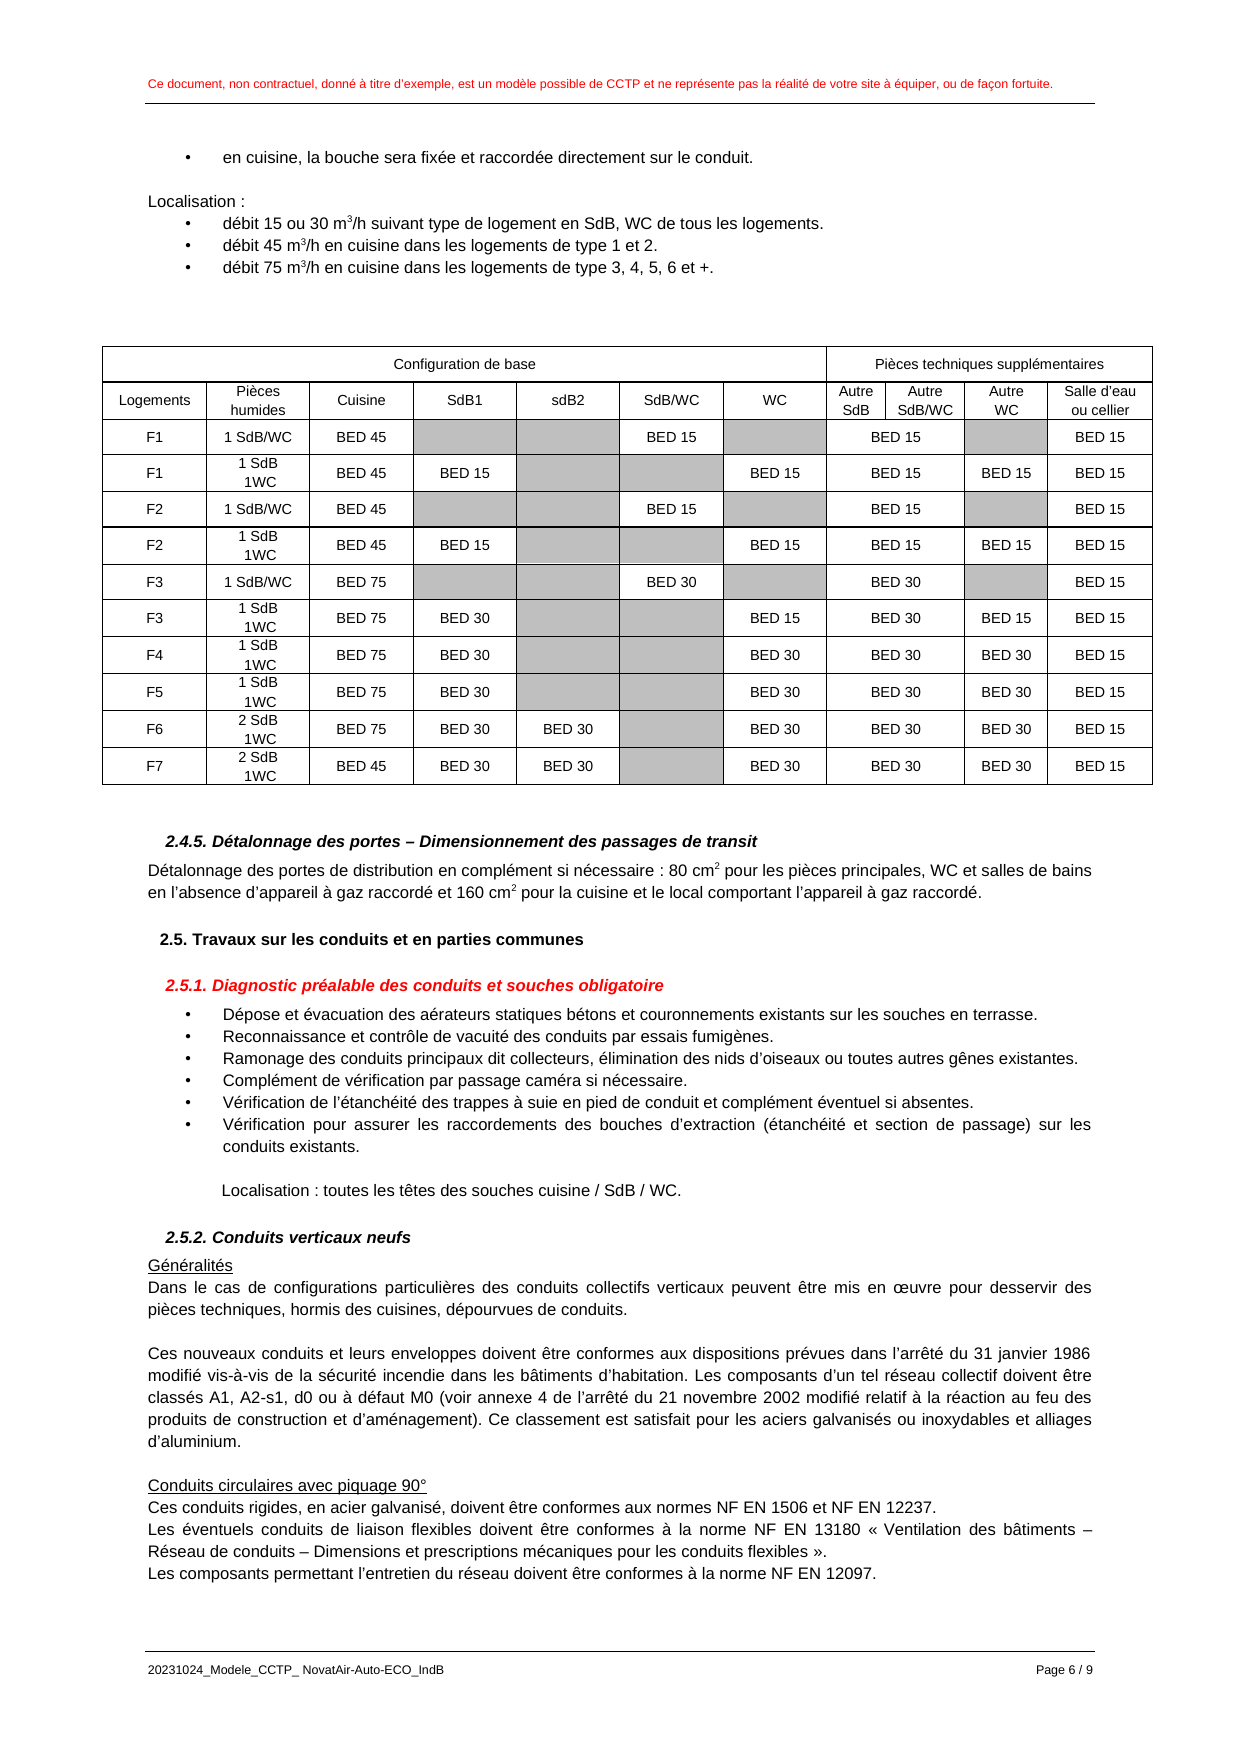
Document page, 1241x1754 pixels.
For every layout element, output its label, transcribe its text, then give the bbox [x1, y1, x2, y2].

list Vérification de l’étanchéité des trappes à suie en pied de conduit et complément éventuel si absentes. [185, 1093, 1092, 1112]
table_cell BED 75 [310, 674, 413, 710]
table_cell [620, 528, 723, 563]
table_cell BED 30 [414, 711, 516, 747]
text Localisation : toutes les têtes des souches cuisine / SdB / WC. [148, 1181, 1092, 1200]
table_cell BED 30 [414, 637, 516, 673]
table_cell BED 15 [1048, 492, 1152, 526]
list débit 75 m3/h en cuisine dans les logements de type 3, 4, 5, 6 et +. [185, 258, 1092, 277]
table_cell Salle d’eau ou cellier [1048, 383, 1152, 418]
table_cell [724, 565, 826, 599]
table_cell [965, 420, 1047, 454]
table_cell [517, 492, 619, 526]
table_cell BED 30 [517, 711, 619, 747]
table_cell [414, 565, 516, 599]
table_cell BED 15 [965, 528, 1047, 563]
table_cell BED 15 [965, 455, 1047, 491]
table_header Configuration de base [103, 347, 826, 381]
list Reconnaissance et contrôle de vacuité des conduits par essais fumigènes. [185, 1027, 1092, 1046]
list Complément de vérification par passage caméra si nécessaire. [185, 1071, 1092, 1090]
table_cell Logements [103, 383, 206, 418]
table_cell BED 15 [827, 455, 964, 491]
table_cell BED 30 [517, 748, 619, 784]
table_cell BED 15 [827, 528, 964, 563]
table_cell SdB1 [414, 383, 516, 418]
table_cell BED 30 [827, 600, 964, 636]
table_cell 1 SdB 1WC [207, 674, 309, 710]
text Les composants permettant l’entretien du réseau doivent être conformes à la norme NF EN 12097. [148, 1564, 1092, 1583]
table_cell [620, 711, 723, 747]
table_cell BED 75 [310, 565, 413, 599]
table_header Pièces techniques supplémentaires [827, 347, 1152, 381]
table_cell sdB2 [517, 383, 619, 418]
text Ces conduits rigides, en acier galvanisé, doivent être conformes aux normes NF EN 1506 et NF EN 12237. [148, 1498, 1092, 1517]
subtitle Détalonnage des portes – Dimensionnement des passages de transit [165, 832, 1092, 851]
table_cell BED 30 [965, 637, 1047, 673]
table_cell BED 75 [310, 711, 413, 747]
table_cell 1 SdB/WC [207, 565, 309, 599]
table_cell BED 30 [827, 637, 964, 673]
table_cell [414, 420, 516, 454]
list Ramonage des conduits principaux dit collecteurs, élimination des nids d’oiseaux ou toutes autres gênes existantes. [185, 1049, 1092, 1068]
table_cell BED 15 [724, 600, 826, 636]
table_cell [620, 600, 723, 636]
table_cell BED 45 [310, 528, 413, 563]
table_cell [517, 600, 619, 636]
table_cell 1 SdB 1WC [207, 455, 309, 491]
list en cuisine, la bouche sera fixée et raccordée directement sur le conduit. [185, 148, 1092, 167]
table_cell BED 15 [1048, 528, 1152, 563]
table_cell [965, 565, 1047, 599]
table_cell F5 [103, 674, 206, 710]
table_cell F6 [103, 711, 206, 747]
table_cell [620, 748, 723, 784]
table_cell BED 30 [620, 565, 723, 599]
text Dans le cas de configurations particulières des conduits collectifs verticaux peuvent être mis en œuvre pour desservir des pièces techniques, hormis des cuisines, dépourvues de conduits. [148, 1278, 1092, 1319]
table_cell BED 15 [827, 492, 964, 526]
table_cell Pièces humides [207, 383, 309, 418]
table_cell BED 30 [827, 674, 964, 710]
table_cell WC [724, 383, 826, 418]
table_cell 1 SdB/WC [207, 492, 309, 526]
table_cell F7 [103, 748, 206, 784]
table_cell BED 30 [724, 637, 826, 673]
list Dépose et évacuation des aérateurs statiques bétons et couronnements existants sur les souches en terrasse. [185, 1004, 1092, 1024]
table_cell [620, 674, 723, 710]
text Localisation : [148, 192, 1092, 211]
table_cell [620, 637, 723, 673]
table_cell Cuisine [310, 383, 413, 418]
subtitle Diagnostic préalable des conduits et souches obligatoire [165, 976, 1092, 995]
table_cell BED 30 [827, 711, 964, 747]
table_cell BED 30 [414, 674, 516, 710]
table_cell [517, 420, 619, 454]
table_cell [724, 420, 826, 454]
text Ces nouveaux conduits et leurs enveloppes doivent être conformes aux dispositions prévues dans l’arrêté du 31 janvier 1986 modifié vis-à-vis de la sécurité incendie dans les bâtiments d’habitation. Les composants d’un tel réseau collectif doivent être classés A1, A2-s1, d0 ou à défaut M0 (voir annexe 4 de l’arrêté du 21 novembre 2002 modifié relatif à la réaction au feu des produits de construction et d’aménagement). Ce classement est satisfait pour les aciers galvanisés ou inoxydables et alliages d’aluminium. [148, 1344, 1092, 1451]
table_cell [517, 455, 619, 491]
table_cell BED 45 [310, 492, 413, 526]
table_cell [517, 637, 619, 673]
table_cell BED 45 [310, 748, 413, 784]
table_cell BED 30 [724, 674, 826, 710]
table_cell BED 15 [724, 528, 826, 563]
subtitle Conduits verticaux neufs [165, 1228, 1092, 1247]
table_cell [414, 492, 516, 526]
table_cell BED 30 [965, 748, 1047, 784]
text Détalonnage des portes de distribution en complément si nécessaire : 80 cm2 pour les pièces principales, WC et salles de bains en l’absence d’appareil à gaz raccordé et 160 cm2 pour la cuisine et le local comportant l’appareil à gaz raccordé. [148, 861, 1092, 902]
table_cell Autre WC [965, 383, 1047, 418]
table_cell 1 SdB/WC [207, 420, 309, 454]
table_cell BED 15 [620, 420, 723, 454]
table_cell BED 15 [827, 420, 964, 454]
table_cell [517, 565, 619, 599]
table_cell BED 45 [310, 455, 413, 491]
list débit 15 ou 30 m3/h suivant type de logement en SdB, WC de tous les logements. [185, 214, 1092, 233]
table_cell BED 15 [1048, 455, 1152, 491]
table_cell BED 15 [1048, 565, 1152, 599]
text Conduits circulaires avec piquage 90° [148, 1476, 1092, 1495]
table_cell [620, 455, 723, 491]
table_cell F1 [103, 455, 206, 491]
list débit 45 m3/h en cuisine dans les logements de type 1 et 2. [185, 236, 1092, 255]
table_cell BED 30 [827, 748, 964, 784]
table_cell BED 30 [414, 748, 516, 784]
table_cell BED 15 [1048, 711, 1152, 747]
table_cell BED 15 [1048, 600, 1152, 636]
table_cell BED 15 [965, 600, 1047, 636]
table_cell BED 30 [724, 748, 826, 784]
text Les éventuels conduits de liaison flexibles doivent être conformes à la norme NF EN 13180 « Ventilation des bâtiments – Réseau de conduits – Dimensions et prescriptions mécaniques pour les conduits flexibles ». [148, 1520, 1092, 1561]
table_cell Autre SdB/WC [886, 383, 964, 418]
table_cell BED 30 [965, 711, 1047, 747]
table_cell Autre SdB [827, 383, 885, 418]
table_cell [965, 492, 1047, 526]
list Vérification pour assurer les raccordements des bouches d’extraction (étanchéité et section de passage) sur les conduits existants. [185, 1115, 1092, 1156]
table_cell SdB/WC [620, 383, 723, 418]
table_cell BED 75 [310, 637, 413, 673]
table_cell F2 [103, 492, 206, 526]
table_cell BED 15 [1048, 637, 1152, 673]
table_cell 2 SdB 1WC [207, 748, 309, 784]
table_cell [517, 674, 619, 710]
table_cell 1 SdB 1WC [207, 528, 309, 563]
table_cell BED 30 [827, 565, 964, 599]
table_cell BED 15 [620, 492, 723, 526]
table_cell BED 45 [310, 420, 413, 454]
table_cell BED 30 [965, 674, 1047, 710]
table_cell BED 15 [414, 528, 516, 563]
table_cell BED 15 [1048, 674, 1152, 710]
table_cell F2 [103, 528, 206, 563]
table_cell F4 [103, 637, 206, 673]
table_cell [724, 492, 826, 526]
table_cell 1 SdB 1WC [207, 637, 309, 673]
table_cell 1 SdB 1WC [207, 600, 309, 636]
table_cell [517, 528, 619, 563]
table_cell 2 SdB 1WC [207, 711, 309, 747]
text Généralités [148, 1256, 1092, 1275]
table_cell BED 30 [414, 600, 516, 636]
table_cell BED 15 [1048, 748, 1152, 784]
table_cell BED 75 [310, 600, 413, 636]
table_cell F1 [103, 420, 206, 454]
table_cell BED 15 [724, 455, 826, 491]
table_cell BED 15 [1048, 420, 1152, 454]
table_cell BED 30 [724, 711, 826, 747]
table_cell F3 [103, 600, 206, 636]
subtitle Travaux sur les conduits et en parties communes [159, 929, 1092, 948]
table_cell F3 [103, 565, 206, 599]
table_cell BED 15 [414, 455, 516, 491]
